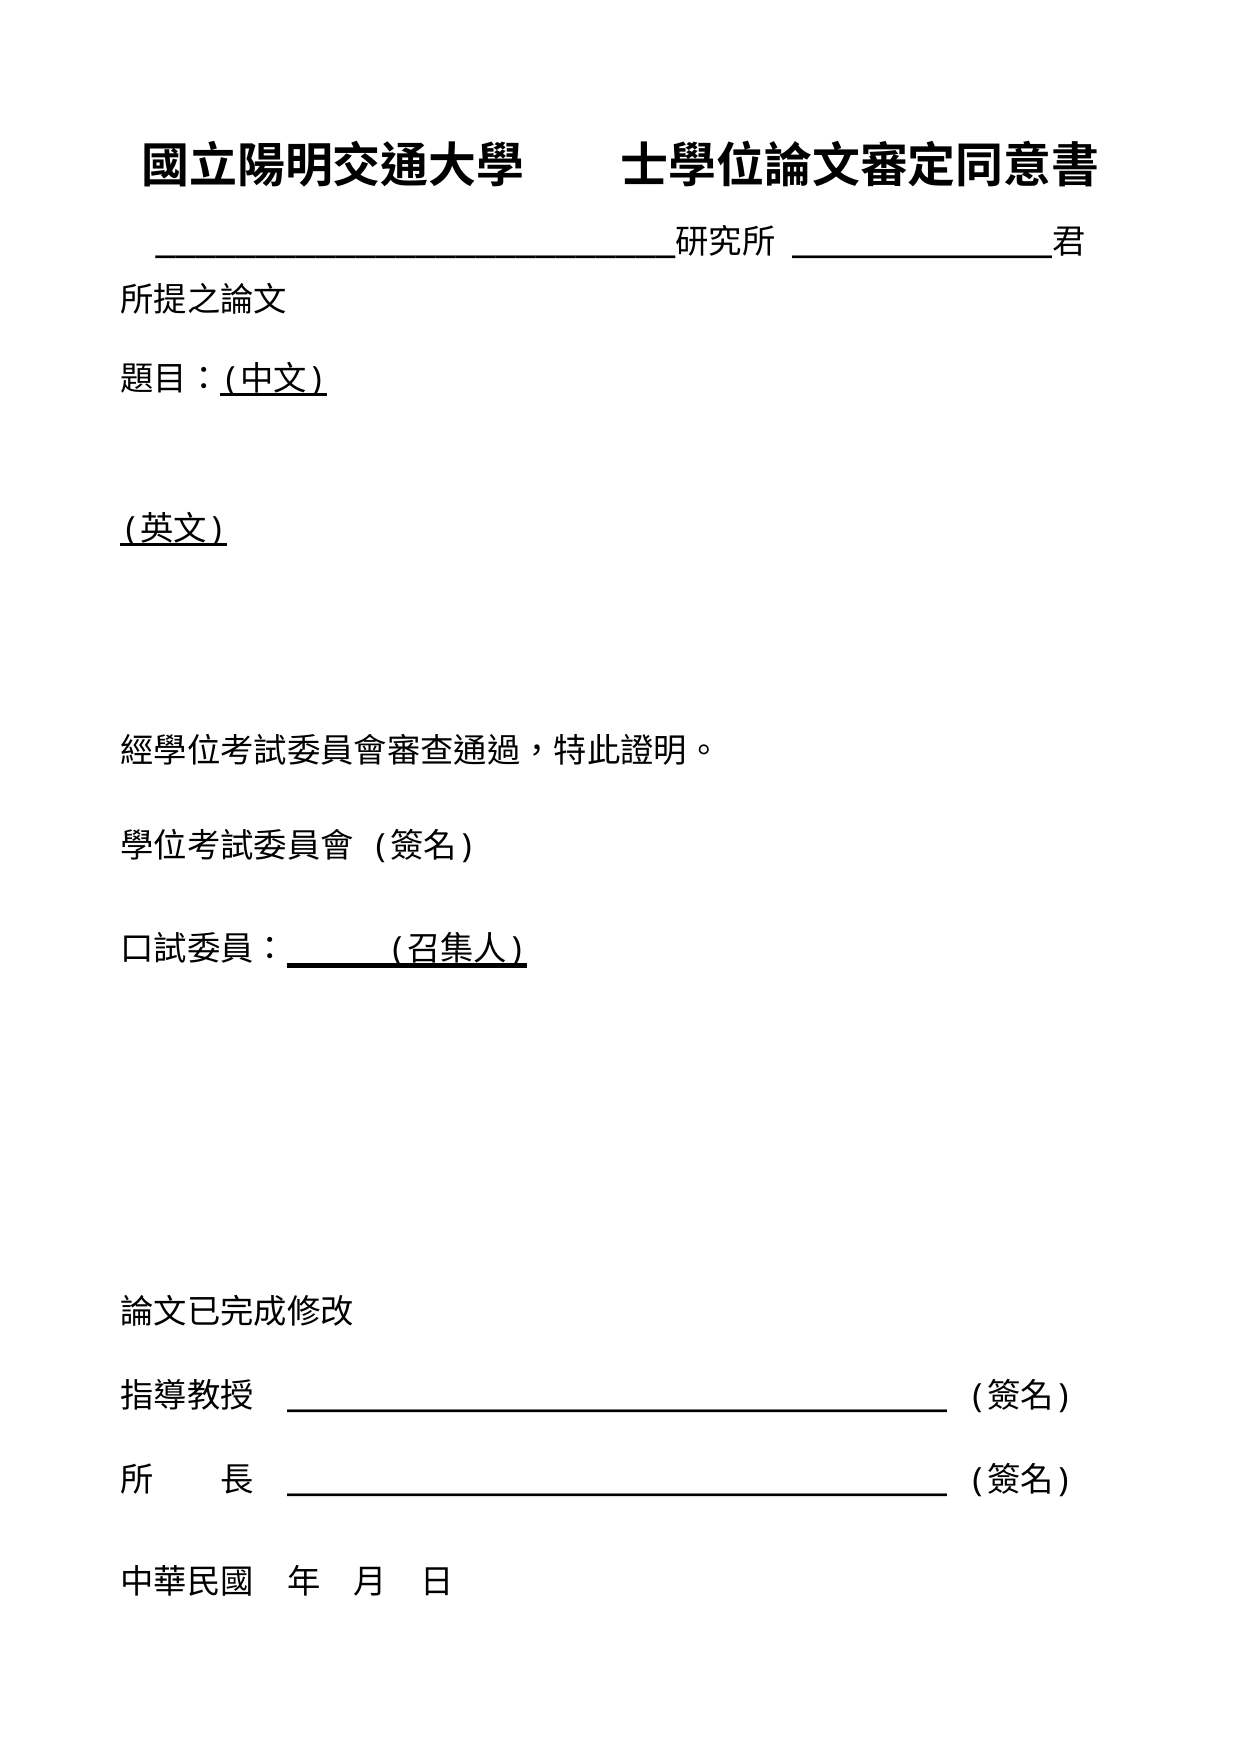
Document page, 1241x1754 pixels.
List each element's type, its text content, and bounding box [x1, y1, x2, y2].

text 中華民國 年 月 日 [120, 1527, 1120, 1610]
text 口試委員： (召集人) [120, 893, 1120, 977]
text 學位考試委員會 (簽名) [120, 791, 1120, 874]
text 論文已完成修改 [120, 1293, 1120, 1331]
text (英文) [120, 481, 1120, 556]
text 經學位考試委員會審查通過，特此證明。 [120, 724, 1120, 772]
text 所 長 _________________________________ (簽名) [120, 1424, 1120, 1508]
text 所提之論文 [120, 273, 1120, 321]
text 指導教授 _________________________________ (簽名) [120, 1341, 1120, 1424]
text 題目：(中文) [120, 331, 1120, 406]
text 國立陽明交通大學 士學位論文審定同意書 [120, 127, 1120, 196]
text __________________________研究所 _____________君 [120, 215, 1120, 263]
